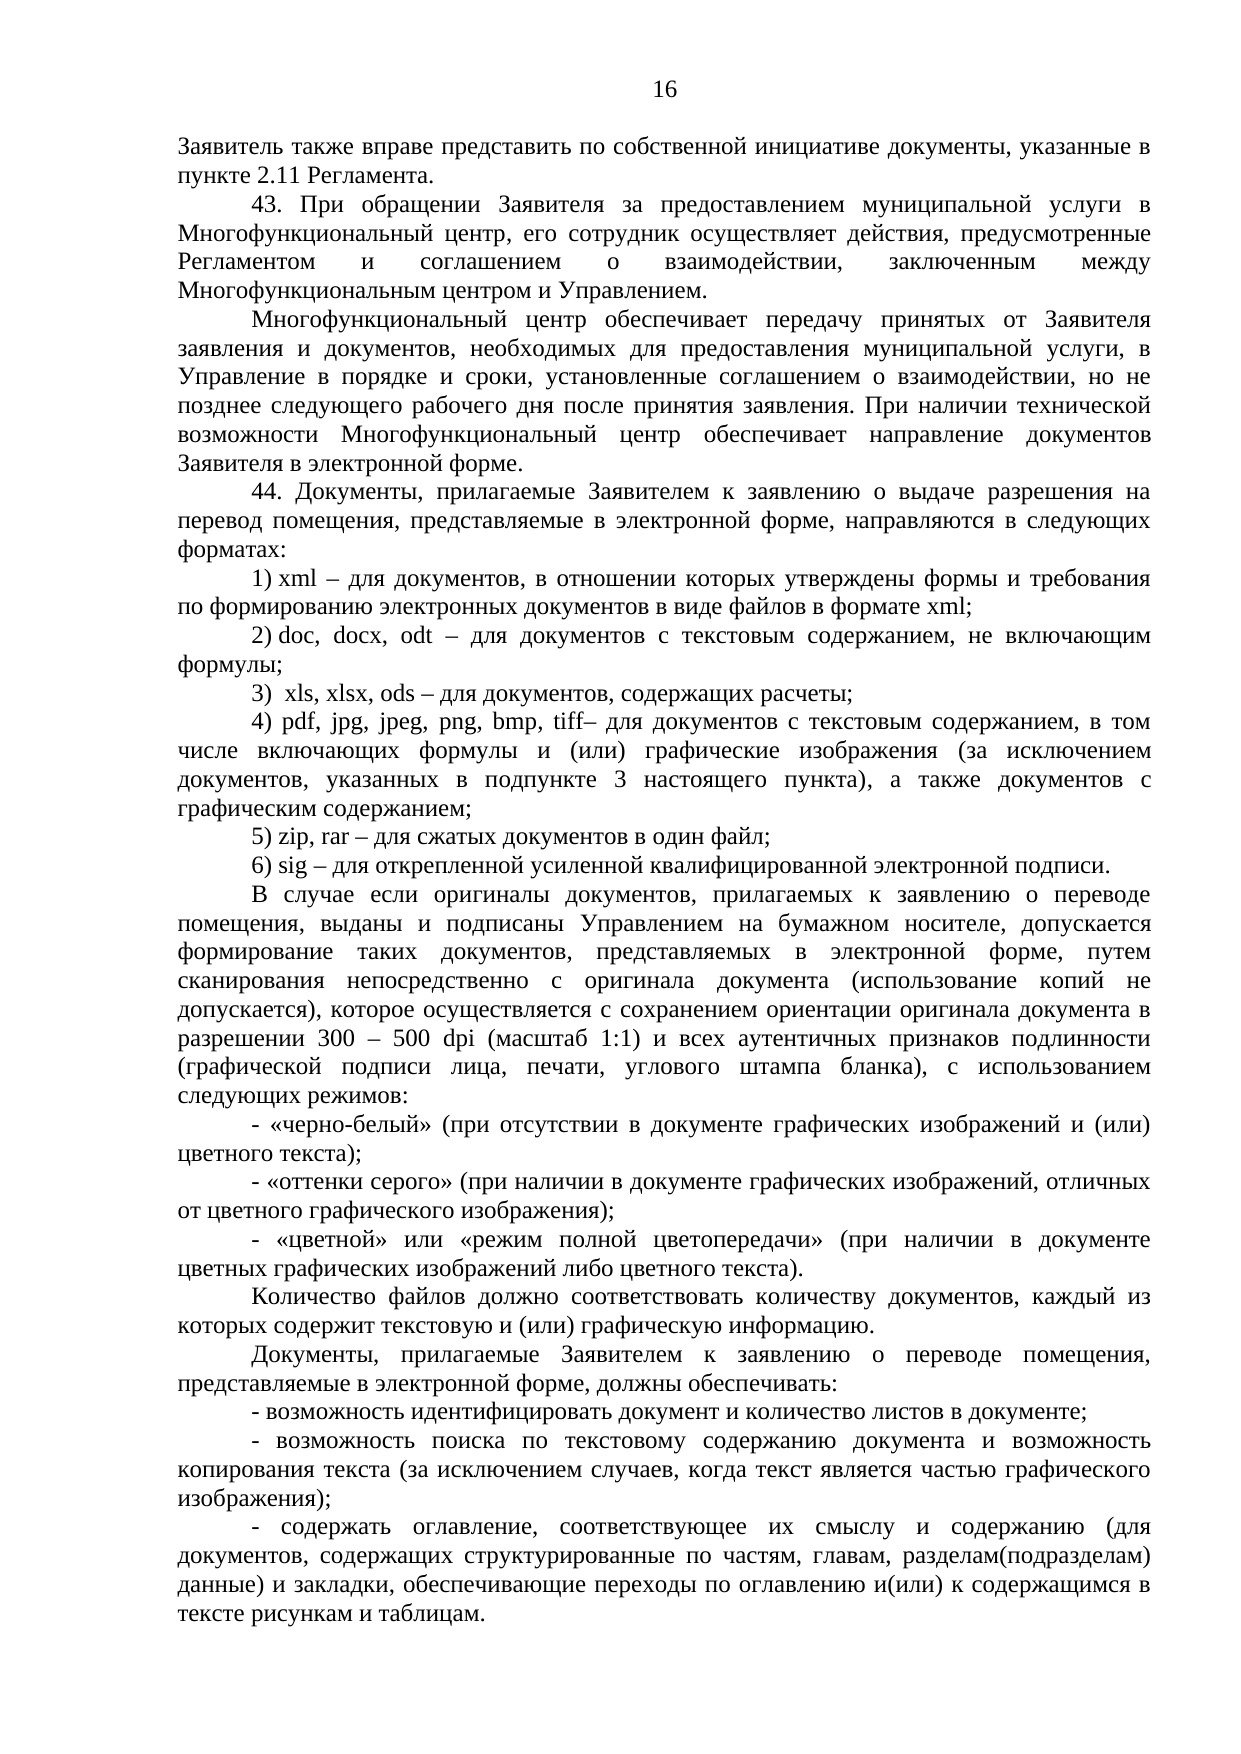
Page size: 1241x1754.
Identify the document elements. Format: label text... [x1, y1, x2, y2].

text - возможность идентифицировать документ и количество листов в документе; [177, 1396, 1152, 1425]
text - содержать оглавление, соответствующее их смыслу и содержанию (для документов, содержащих структурированные по частям, главам, разделам(подразделам) данные) и закладки, обеспечивающие переходы по оглавлению и(или) к содержащимся в тексте рисункам и таблицам. [177, 1511, 1152, 1626]
text - возможность поиска по текстовому содержанию документа и возможность копирования текста (за исключением случаев, когда текст является частью графического изображения); [177, 1425, 1152, 1511]
text 4) pdf, jpg, jpeg, png, bmp, tiff– для документов с текстовым содержанием, в том числе включающих формулы и (или) графические изображения (за исключением документов, указанных в подпункте 3 настоящего пункта), а также документов с графическим содержанием; [177, 706, 1152, 821]
text 1) xml – для документов, в отношении которых утверждены формы и требования по формированию электронных документов в виде файлов в формате xml; [177, 563, 1152, 620]
text 5) zip, rar – для сжатых документов в один файл; [177, 821, 1152, 850]
text 43. При обращении Заявителя за предоставлением муниципальной услуги в Многофункциональный центр, его сотрудник осуществляет действия, предусмотренные Регламентом и соглашением о взаимодействии, заключенным между Многофункциональным центром и Управлением. [177, 189, 1152, 304]
text Документы, прилагаемые Заявителем к заявлению о переводе помещения, представляемые в электронной форме, должны обеспечивать: [177, 1339, 1152, 1396]
text 2) doc, docx, odt – для документов с текстовым содержанием, не включающим формулы; [177, 620, 1152, 678]
text 6) sig – для открепленной усиленной квалифицированной электронной подписи. [177, 850, 1152, 879]
text - «черно-белый» (при отсутствии в документе графических изображений и (или) цветного текста); [177, 1109, 1152, 1166]
text 3) xls, xlsx, ods – для документов, содержащих расчеты; [177, 678, 1152, 706]
text Многофункциональный центр обеспечивает передачу принятых от Заявителя заявления и документов, необходимых для предоставления муниципальной услуги, в Управление в порядке и сроки, установленные соглашением о взаимодействии, но не позднее следующего рабочего дня после принятия заявления. При наличии технической возможности Многофункциональный центр обеспечивает направление документов Заявителя в электронной форме. [177, 304, 1152, 476]
text - «цветной» или «режим полной цветопередачи» (при наличии в документе цветных графических изображений либо цветного текста). [177, 1224, 1152, 1281]
text В случае если оригиналы документов, прилагаемых к заявлению о переводе помещения, выданы и подписаны Управлением на бумажном носителе, допускается формирование таких документов, представляемых в электронной форме, путем сканирования непосредственно с оригинала документа (использование копий не допускается), которое осуществляется с сохранением ориентации оригинала документа в разрешении 300 – 500 dpi (масштаб 1:1) и всех аутентичных признаков подлинности (графической подписи лица, печати, углового штампа бланка), с использованием следующих режимов: [177, 879, 1152, 1109]
text - «оттенки серого» (при наличии в документе графических изображений, отличных от цветного графического изображения); [177, 1166, 1152, 1224]
text Заявитель также вправе представить по собственной инициативе документы, указанные в пункте 2.11 Регламента. [177, 131, 1152, 189]
text 44. Документы, прилагаемые Заявителем к заявлению о выдаче разрешения на перевод помещения, представляемые в электронной форме, направляются в следующих форматах: [177, 476, 1152, 563]
text Количество файлов должно соответствовать количеству документов, каждый из которых содержит текстовую и (или) графическую информацию. [177, 1281, 1152, 1339]
